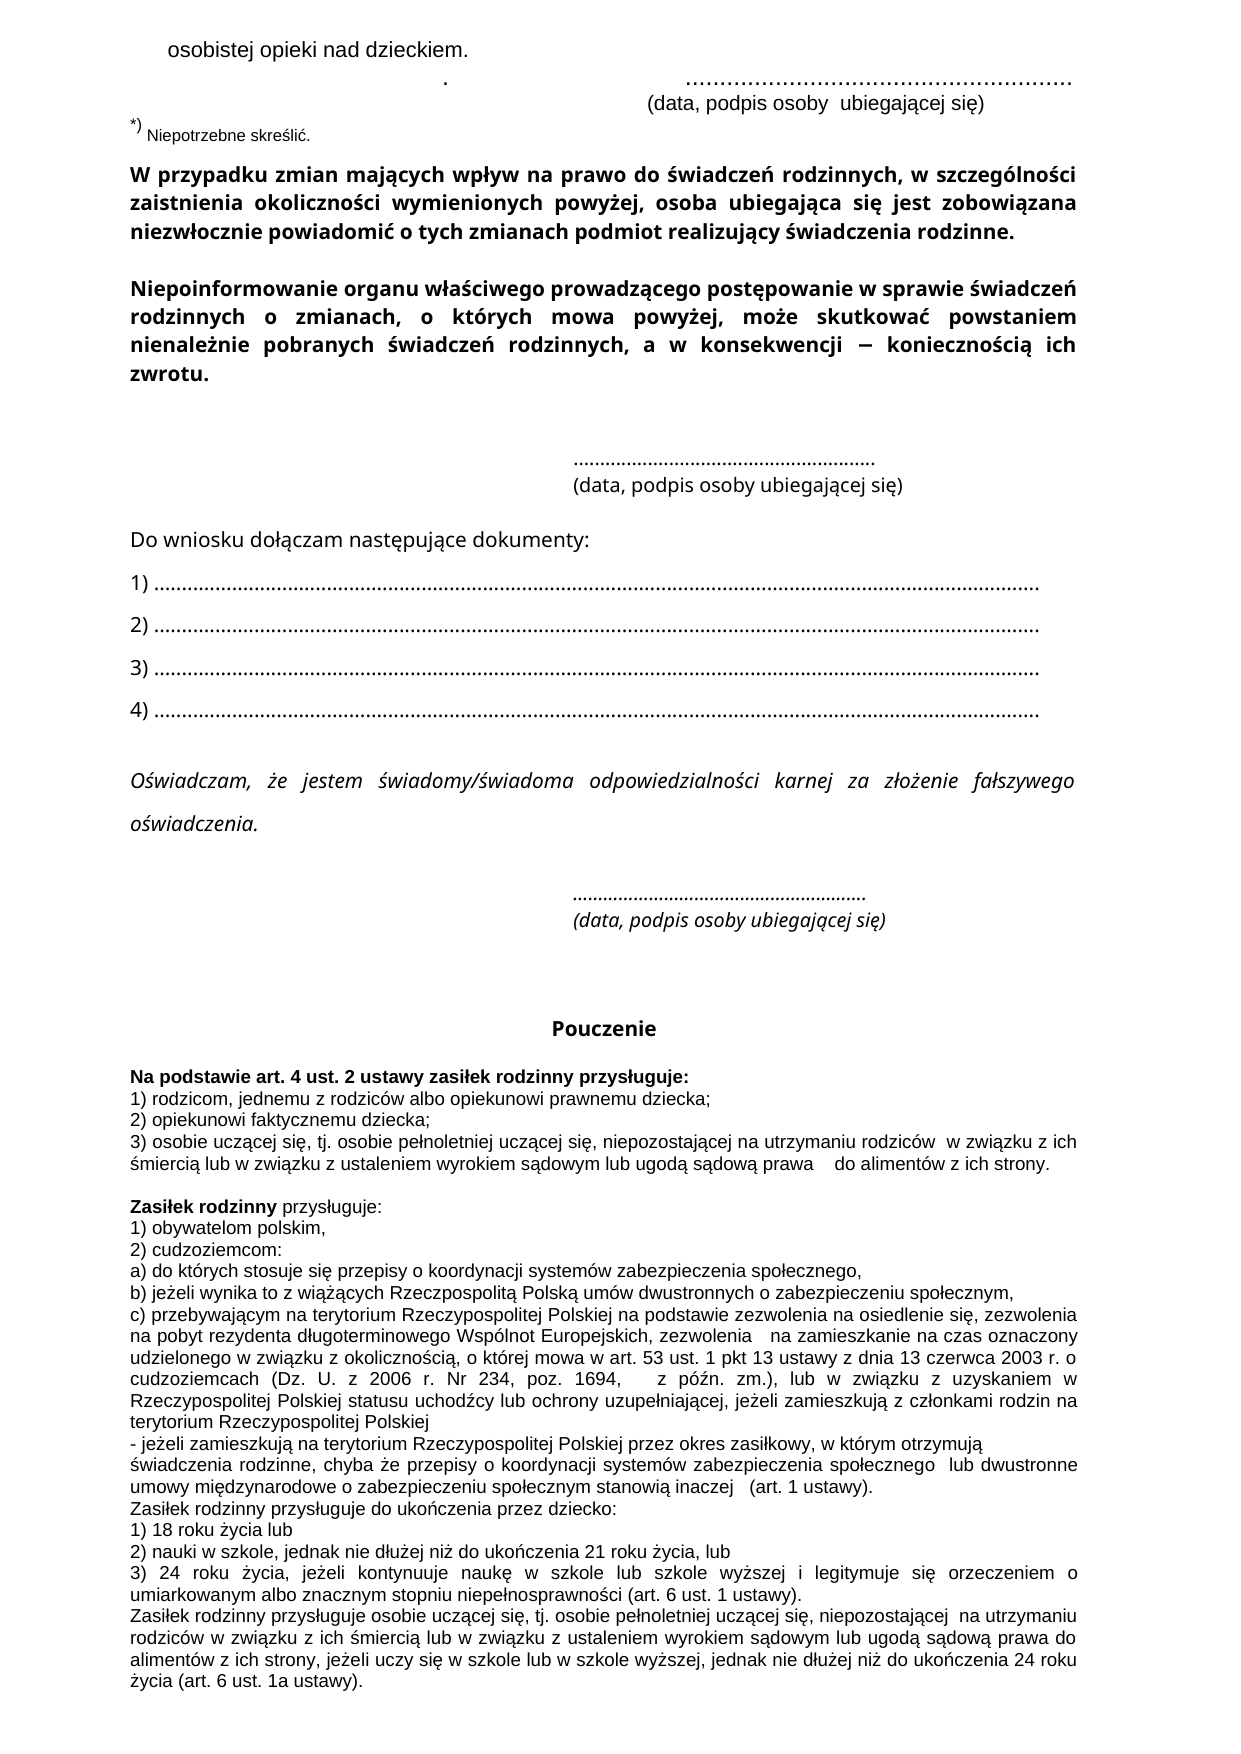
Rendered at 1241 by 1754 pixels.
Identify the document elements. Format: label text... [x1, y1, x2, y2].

text 2) nauki w szkole, jednak nie dłużej niż do ukończenia 21 roku życia, lub [130, 1541, 1078, 1562]
text 2) ............................................................................................................................................................... [130, 610, 1078, 639]
list osobistej opieki nad dzieckiem. [130, 37, 1078, 62]
text c) przebywającym na terytorium Rzeczypospolitej Polskiej na podstawie zezwolenia na osiedlenie się, zezwolenia na pobyt rezydenta długoterminowego Wspólnot Europejskich, zezwolenia na zamieszkanie na czas oznaczony udzielonego w związku z okolicznością, o której mowa w art. 53 ust. 1 pkt 13 ustawy z dnia 13 czerwca 2003 r. o cudzoziemcach (Dz. U. z 2006 r. Nr 234, poz. 1694, z późn. zm.), lub w związku z uzyskaniem w Rzeczypospolitej Polskiej statusu uchodźcy lub ochrony uzupełniającej, jeżeli zamieszkują z członkami rodzin na terytorium Rzeczypospolitej Polskiej [130, 1303, 1078, 1433]
text 1) ............................................................................................................................................................... [130, 568, 1078, 596]
text Na podstawie art. 4 ust. 2 ustawy zasiłek rodzinny przysługuje: [130, 1066, 1078, 1088]
text .......................................................... [130, 879, 1078, 906]
text - jeżeli zamieszkują na terytorium Rzeczypospolitej Polskiej przez okres zasiłkowy, w którym otrzymują [130, 1433, 1078, 1454]
text b) jeżeli wynika to z wiążących Rzeczpospolitą Polską umów dwustronnych o zabezpieczeniu społecznym, [130, 1282, 1078, 1303]
text 2) opiekunowi faktycznemu dziecka; [130, 1109, 1078, 1131]
text 3) ............................................................................................................................................................... [130, 653, 1078, 681]
text 3) osobie uczącej się, tj. osobie pełnoletniej uczącej się, niepozostającej na utrzymaniu rodziców w związku z ich śmiercią lub w związku z ustaleniem wyrokiem sądowym lub ugodą sądową prawa do alimentów z ich strony. [130, 1131, 1078, 1174]
text 1) rodzicom, jednemu z rodziców albo opiekunowi prawnemu dziecka; [130, 1088, 1078, 1109]
text 3) 24 roku życia, jeżeli kontynuuje naukę w szkole lub szkole wyższej i legitymuje się orzeczeniem o umiarkowanym albo znacznym stopniu niepełnosprawności (art. 6 ust. 1 ustawy). [130, 1562, 1078, 1605]
text Zasiłek rodzinny przysługuje: [130, 1196, 1078, 1217]
text ......................................................... [130, 444, 1078, 471]
text Zasiłek rodzinny przysługuje do ukończenia przez dziecko: [130, 1497, 1078, 1519]
text W przypadku zmian mających wpływ na prawo do świadczeń rodzinnych, w szczególności zaistnienia okoliczności wymienionych powyżej, osoba ubiegająca się jest zobowiązana niezwłocznie powiadomić o tych zmianach podmiot realizujący świadczenia rodzinne. [130, 160, 1078, 245]
text . ........................................................ [130, 62, 1078, 91]
text *) Niepotrzebne skreślić. [130, 115, 1078, 145]
text (data, podpis osoby ubiegającej się) [646, 91, 1078, 115]
text (data, podpis osoby ubiegającej się) [130, 906, 1078, 933]
text Oświadczam, że jestem świadomy/świadoma odpowiedzialności karnej za złożenie fałszywego oświadczenia. [130, 767, 1078, 838]
text 1) obywatelom polskim, [130, 1217, 1078, 1239]
text Niepoinformowanie organu właściwego prowadzącego postępowanie w sprawie świadczeń rodzinnych o zmianach, o których mowa powyżej, może skutkować powstaniem nienależnie pobranych świadczeń rodzinnych, a w konsekwencji − koniecznością ich zwrotu. [130, 274, 1078, 387]
text 4) ............................................................................................................................................................... [130, 696, 1078, 724]
text Zasiłek rodzinny przysługuje osobie uczącej się, tj. osobie pełnoletniej uczącej się, niepozostającej na utrzymaniu rodziców w związku z ich śmiercią lub w związku z ustaleniem wyrokiem sądowym lub ugodą sądową prawa do alimentów z ich strony, jeżeli uczy się w szkole lub w szkole wyższej, jednak nie dłużej niż do ukończenia 24 roku życia (art. 6 ust. 1a ustawy). [130, 1605, 1078, 1691]
text Pouczenie [130, 1014, 1078, 1042]
text a) do których stosuje się przepisy o koordynacji systemów zabezpieczenia społecznego, [130, 1260, 1078, 1282]
text Do wniosku dołączam następujące dokumenty: [130, 525, 1078, 554]
text 2) cudzoziemcom: [130, 1239, 1078, 1260]
text (data, podpis osoby ubiegającej się) [130, 471, 1078, 498]
text świadczenia rodzinne, chyba że przepisy o koordynacji systemów zabezpieczenia społecznego lub dwustronne umowy międzynarodowe o zabezpieczeniu społecznym stanowią inaczej (art. 1 ustawy). [130, 1454, 1078, 1497]
text 1) 18 roku życia lub [130, 1519, 1078, 1541]
